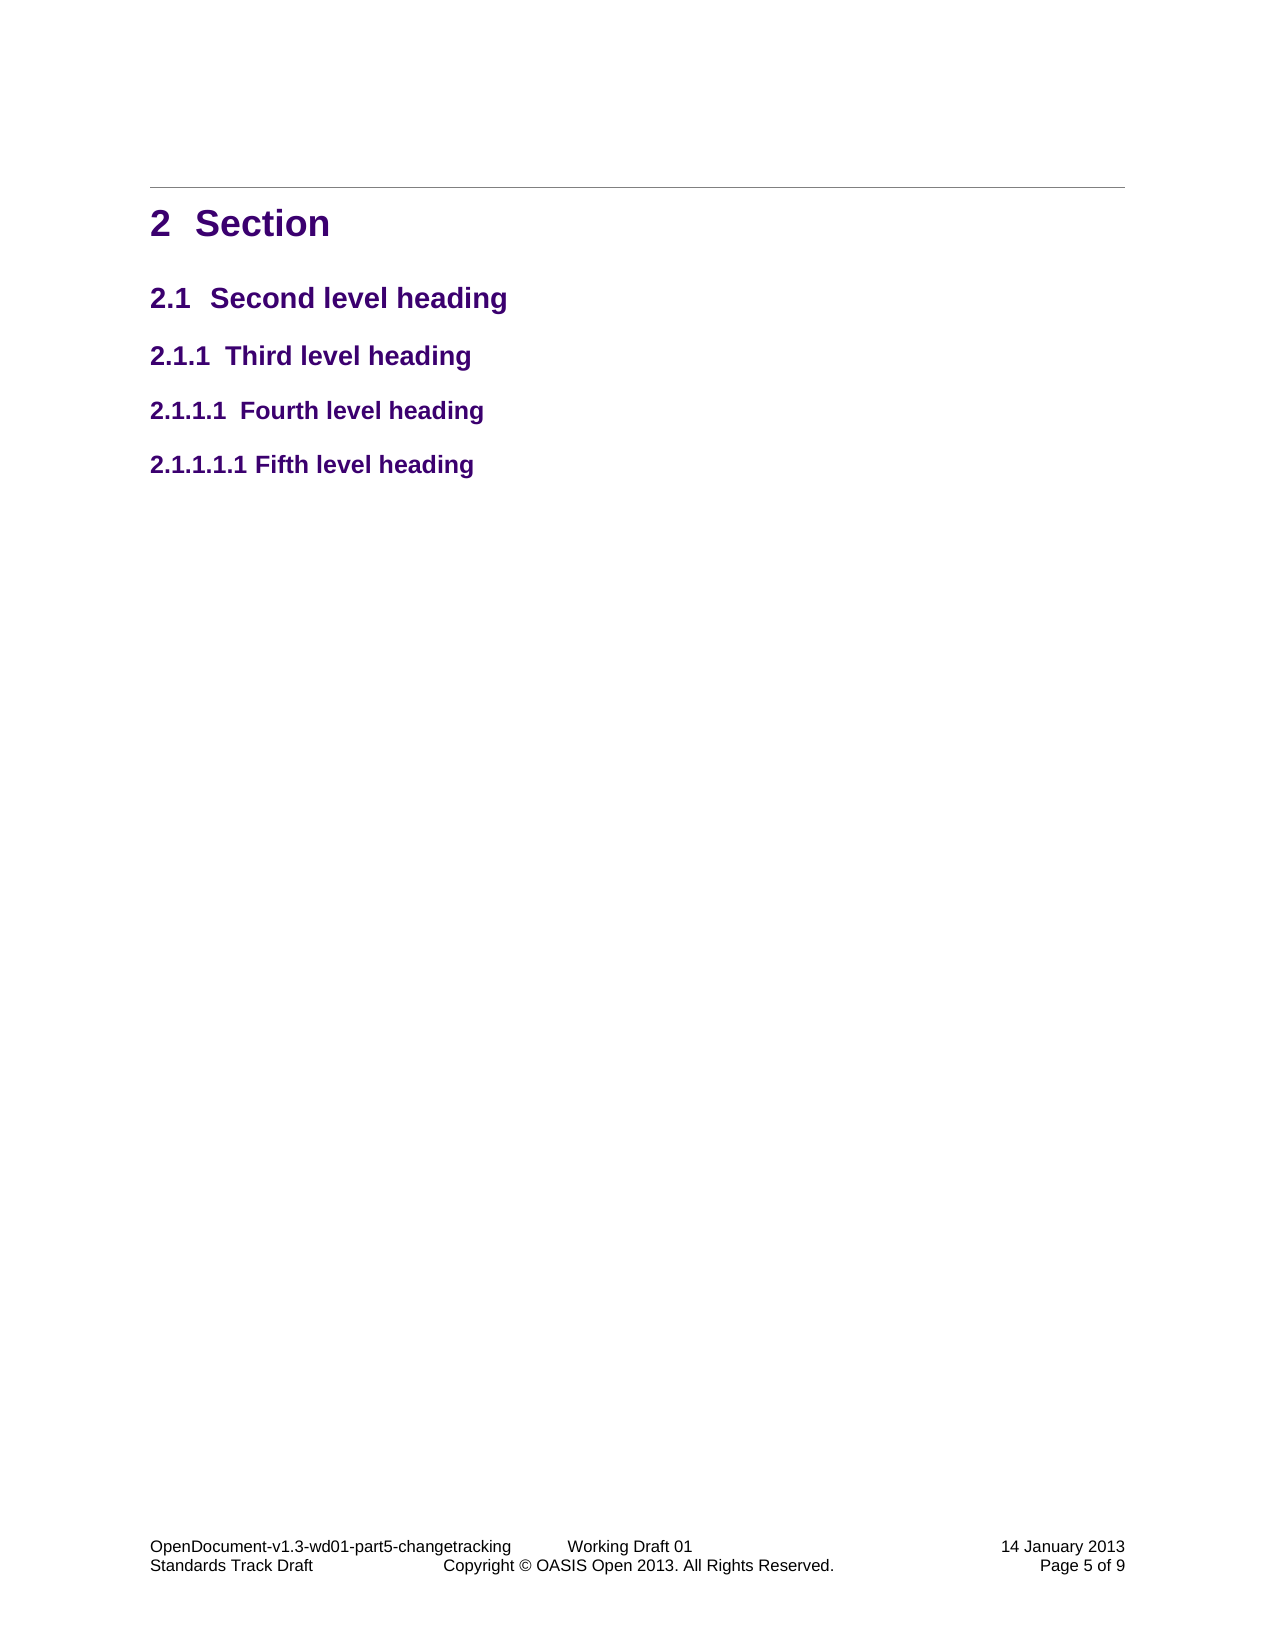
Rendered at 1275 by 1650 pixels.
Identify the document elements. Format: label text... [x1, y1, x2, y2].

subtitle Third level heading [150, 340, 1125, 371]
subtitle Second level heading [150, 281, 1125, 315]
subtitle Section [150, 188, 1125, 244]
subtitle Fifth level heading [150, 450, 1125, 479]
subtitle Fourth level heading [150, 396, 1125, 425]
